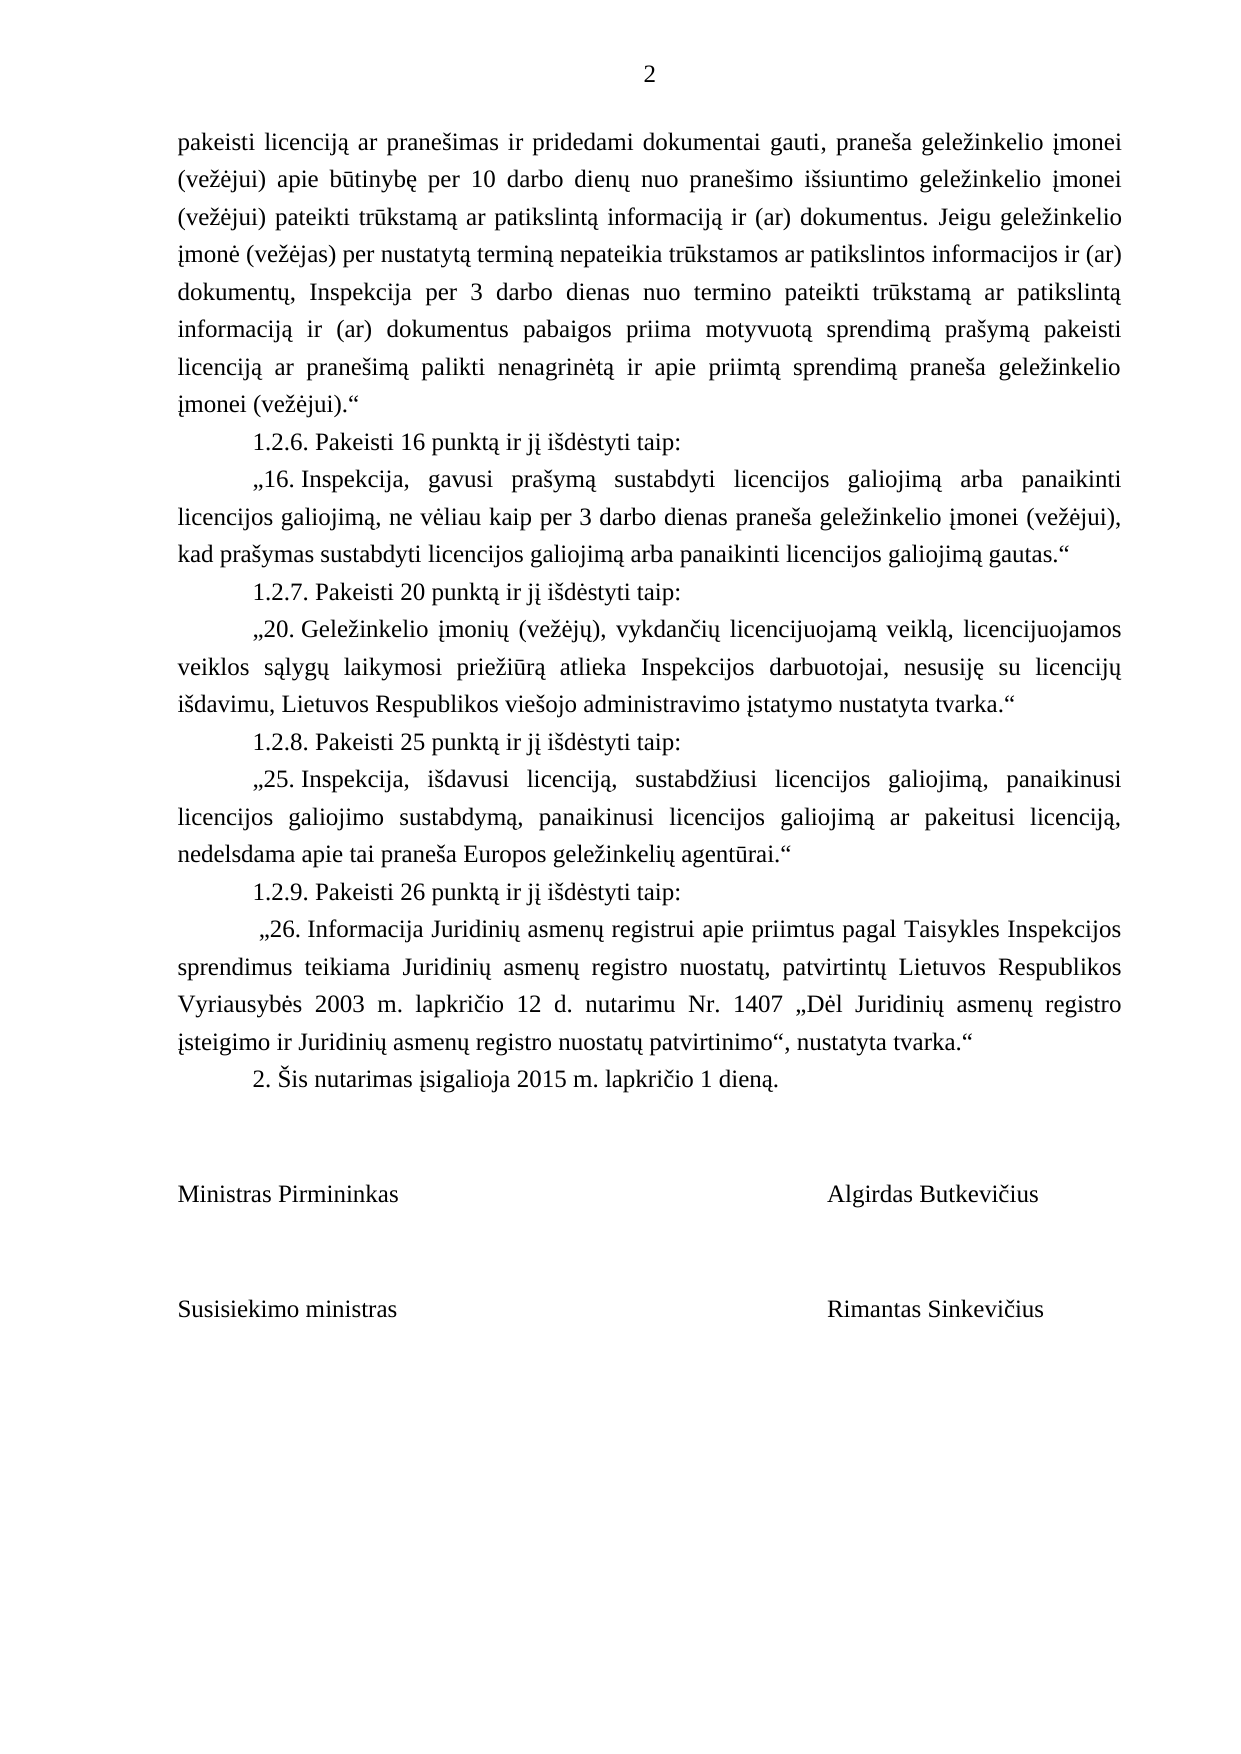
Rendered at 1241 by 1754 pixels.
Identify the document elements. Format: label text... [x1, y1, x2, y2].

text Susisiekimo ministras Rimantas Sinkevičius [177, 1294, 1122, 1323]
text 1.2.6. Pakeisti 16 punktą ir jį išdėstyti taip: [177, 418, 1122, 456]
text „20. Geležinkelio įmonių (vežėjų), vykdančių licencijuojamą veiklą, licencijuojamos veiklos sąlygų laikymosi priežiūrą atlieka Inspekcijos darbuotojai, nesusiję su licencijų išdavimu, Lietuvos Respublikos viešojo administravimo įstatymo nustatyta tvarka.“ [177, 606, 1122, 718]
text „25. Inspekcija, išdavusi licenciją, sustabdžiusi licencijos galiojimą, panaikinusi licencijos galiojimo sustabdymą, panaikinusi licencijos galiojimą ar pakeitusi licenciją, nedelsdama apie tai praneša Europos geležinkelių agentūrai.“ [177, 756, 1122, 868]
text 1.2.9. Pakeisti 26 punktą ir jį išdėstyti taip: [177, 868, 1122, 906]
text 1.2.7. Pakeisti 20 punktą ir jį išdėstyti taip: [177, 568, 1122, 606]
text „16. Inspekcija, gavusi prašymą sustabdyti licencijos galiojimą arba panaikinti licencijos galiojimą, ne vėliau kaip per 3 darbo dienas praneša geležinkelio įmonei (vežėjui), kad prašymas sustabdyti licencijos galiojimą arba panaikinti licencijos galiojimą gautas.“ [177, 456, 1122, 568]
text „26. Informacija Juridinių asmenų registrui apie priimtus pagal Taisykles Inspekcijos sprendimus teikiama Juridinių asmenų registro nuostatų, patvirtintų Lietuvos Respublikos Vyriausybės 2003 m. lapkričio 12 d. nutarimu Nr. 1407 „Dėl Juridinių asmenų registro įsteigimo ir Juridinių asmenų registro nuostatų patvirtinimo“, nustatyta tvarka.“ [177, 906, 1122, 1056]
text 2. Šis nutarimas įsigalioja 2015 m. lapkričio 1 dieną. [177, 1056, 1122, 1093]
text Ministras Pirmininkas Algirdas Butkevičius [177, 1179, 1122, 1208]
text pakeisti licenciją ar pranešimas ir pridedami dokumentai gauti, praneša geležinkelio įmonei (vežėjui) apie būtinybę per 10 darbo dienų nuo pranešimo išsiuntimo geležinkelio įmonei (vežėjui) pateikti trūkstamą ar patikslintą informaciją ir (ar) dokumentus. Jeigu geležinkelio įmonė (vežėjas) per nustatytą terminą nepateikia trūkstamos ar patikslintos informacijos ir (ar) dokumentų, Inspekcija per 3 darbo dienas nuo termino pateikti trūkstamą ar patikslintą informaciją ir (ar) dokumentus pabaigos priima motyvuotą sprendimą prašymą pakeisti licenciją ar pranešimą palikti nenagrinėtą ir apie priimtą sprendimą praneša geležinkelio įmonei (vežėjui).“ [177, 118, 1122, 418]
text 1.2.8. Pakeisti 25 punktą ir jį išdėstyti taip: [177, 718, 1122, 756]
